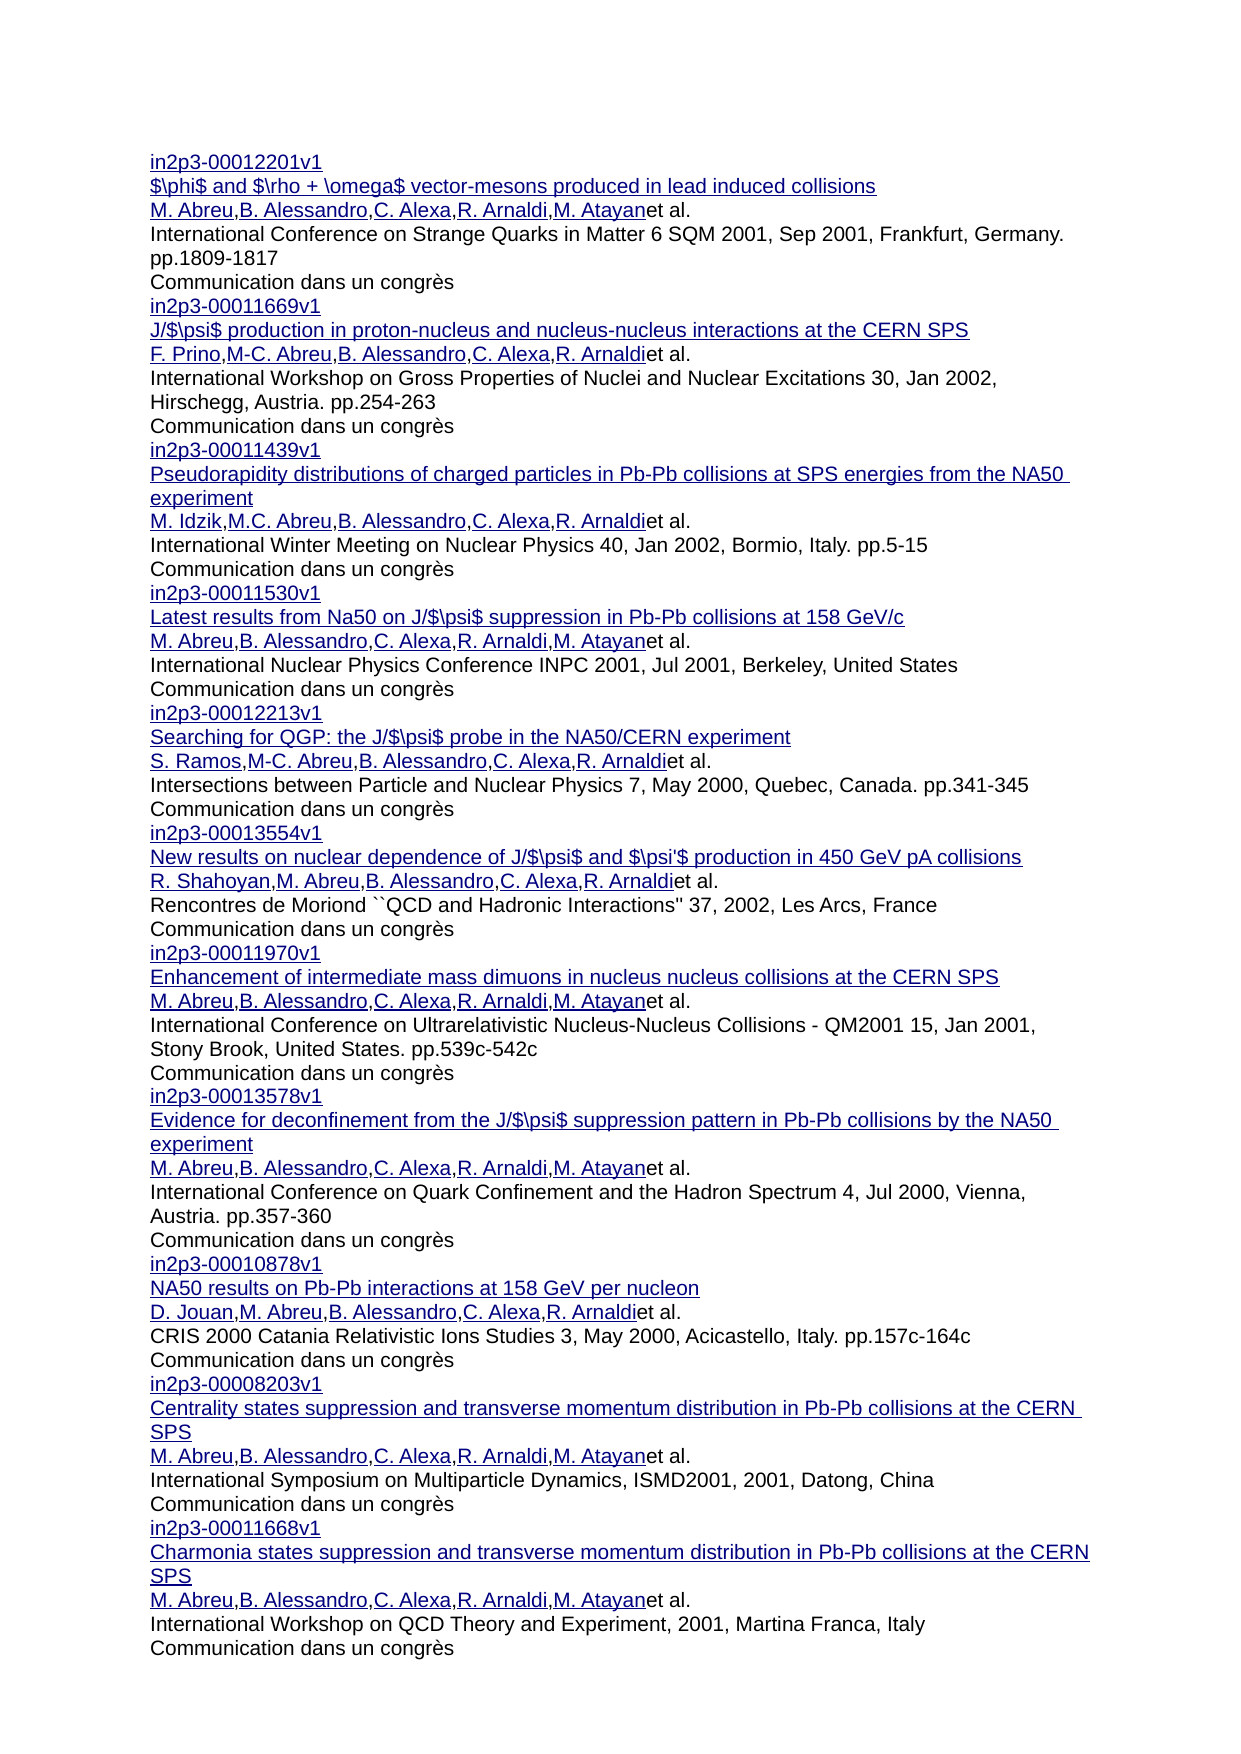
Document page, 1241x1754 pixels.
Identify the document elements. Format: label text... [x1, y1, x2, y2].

table_cell Charmonia states suppression and transverse momentum distribution in Pb-Pb collisions at the CERN [150, 1540, 1090, 1561]
table_cell Evidence for deconfinement from the J/$\psi$ suppression pattern in Pb-Pb collisions by the NA50 experiment M. Abreu,B. Alessandro,C. Alexa,R. Arnaldi,M. Atayanet al. International Conference on Quark Confinement and the Hadron Spectrum 4, Jul 2000, Vienna, Austria. pp.357-360 Communication dans un congrès in2p3-00010878v1 [150, 1108, 1090, 1276]
table_cell SPS M. Abreu,B. Alessandro,C. Alexa,R. Arnaldi,M. Atayanet al. International Workshop on QCD Theory and Experiment, 2001, Martina Franca, Italy Communication dans un congrès [150, 1562, 1090, 1659]
table_cell J/$\psi$ production in proton-nucleus and nucleus-nucleus interactions at the CERN SPS F. Prino,M-C. Abreu,B. Alessandro,C. Alexa,R. Arnaldiet al. International Workshop on Gross Properties of Nuclei and Nuclear Excitations 30, Jan 2002, Hirschegg, Austria. pp.254-263 Communication dans un congrès in2p3-00011439v1 [150, 318, 1090, 461]
table_cell in2p3-00012201v1 [150, 150, 1090, 174]
table_cell Latest results from Na50 on J/$\psi$ suppression in Pb-Pb collisions at 158 GeV/c M. Abreu,B. Alessandro,C. Alexa,R. Arnaldi,M. Atayanet al. International Nuclear Physics Conference INPC 2001, Jul 2001, Berkeley, United States Communication dans un congrès in2p3-00012213v1 [150, 605, 1090, 725]
table_cell Enhancement of intermediate mass dimuons in nucleus nucleus collisions at the CERN SPS M. Abreu,B. Alessandro,C. Alexa,R. Arnaldi,M. Atayanet al. International Conference on Ultrarelativistic Nucleus-Nucleus Collisions - QM2001 15, Jan 2001, Stony Brook, United States. pp.539c-542c Communication dans un congrès in2p3-00013578v1 [150, 965, 1090, 1108]
table_cell NA50 results on Pb-Pb interactions at 158 GeV per nucleon D. Jouan,M. Abreu,B. Alessandro,C. Alexa,R. Arnaldiet al. CRIS 2000 Catania Relativistic Ions Studies 3, May 2000, Acicastello, Italy. pp.157c-164c Communication dans un congrès in2p3-00008203v1 [150, 1276, 1090, 1396]
table_cell New results on nuclear dependence of J/$\psi$ and $\psi'$ production in 450 GeV pA collisions R. Shahoyan,M. Abreu,B. Alessandro,C. Alexa,R. Arnaldiet al. Rencontres de Moriond ``QCD and Hadronic Interactions'' 37, 2002, Les Arcs, France Communication dans un congrès in2p3-00011970v1 [150, 845, 1090, 964]
table_cell Centrality states suppression and transverse momentum distribution in Pb-Pb collisions at the CERN SPS M. Abreu,B. Alessandro,C. Alexa,R. Arnaldi,M. Atayanet al. International Symposium on Multiparticle Dynamics, ISMD2001, 2001, Datong, China Communication dans un congrès in2p3-00011668v1 [150, 1396, 1090, 1539]
table_cell $\phi$ and $\rho + \omega$ vector-mesons produced in lead induced collisions M. Abreu,B. Alessandro,C. Alexa,R. Arnaldi,M. Atayanet al. International Conference on Strange Quarks in Matter 6 SQM 2001, Sep 2001, Frankfurt, Germany. pp.1809-1817 Communication dans un congrès in2p3-00011669v1 [150, 174, 1090, 318]
table_cell Searching for QGP: the J/$\psi$ probe in the NA50/CERN experiment S. Ramos,M-C. Abreu,B. Alessandro,C. Alexa,R. Arnaldiet al. Intersections between Particle and Nuclear Physics 7, May 2000, Quebec, Canada. pp.341-345 Communication dans un congrès in2p3-00013554v1 [150, 725, 1090, 845]
table_cell Pseudorapidity distributions of charged particles in Pb-Pb collisions at SPS energies from the NA50 experiment M. Idzik,M.C. Abreu,B. Alessandro,C. Alexa,R. Arnaldiet al. International Winter Meeting on Nuclear Physics 40, Jan 2002, Bormio, Italy. pp.5-15 Communication dans un congrès in2p3-00011530v1 [150, 461, 1090, 605]
